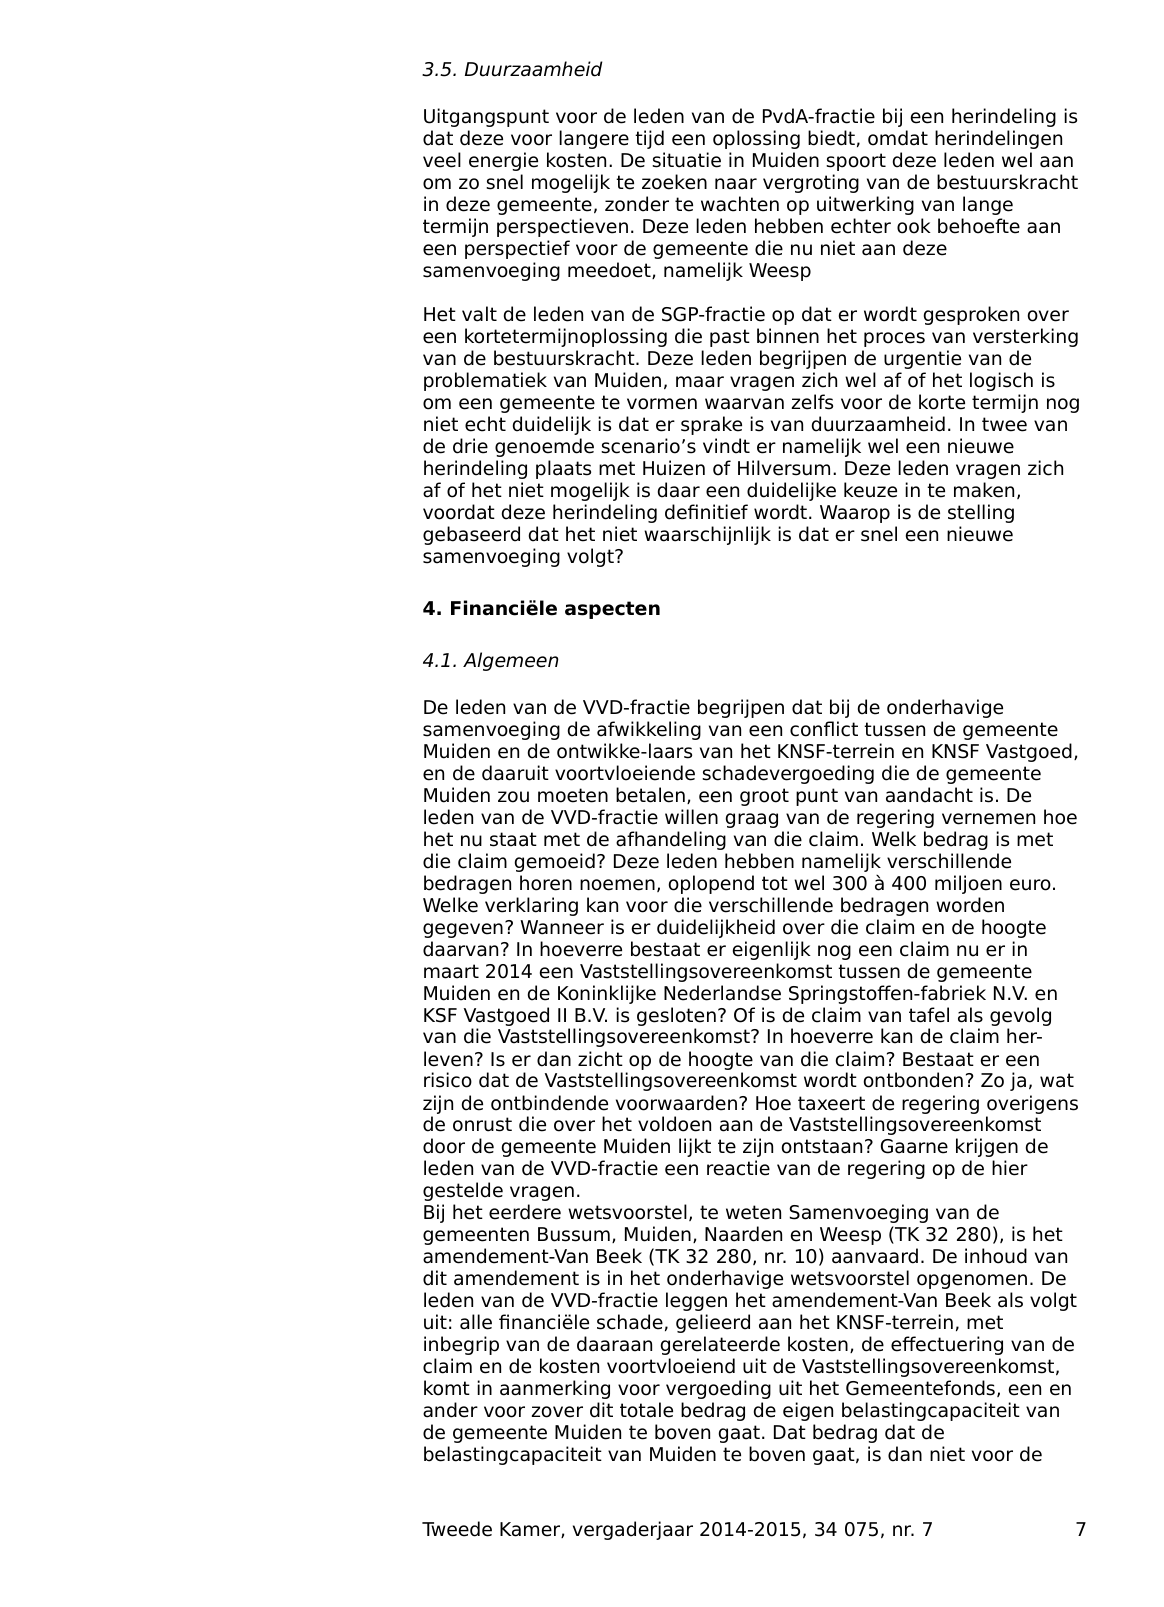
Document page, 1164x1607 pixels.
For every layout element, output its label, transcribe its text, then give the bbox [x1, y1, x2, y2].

text Het valt de leden van de SGP-fractie op dat er wordt gesproken over een kortetermijnoplossing die past binnen het proces van versterking van de bestuurskracht. Deze leden begrijpen de urgentie van de problematiek van Muiden, maar vragen zich wel af of het logisch is om een gemeente te vormen waarvan zelfs voor de korte termijn nog niet echt duidelijk is dat er sprake is van duurzaamheid. In twee van de drie genoemde scenario’s vindt er namelijk wel een nieuwe herindeling plaats met Huizen of Hilversum. Deze leden vragen zich af of het niet mogelijk is daar een duidelijke keuze in te maken, voordat deze herindeling definitief wordt. Waarop is de stelling gebaseerd dat het niet waarschijnlijk is dat er snel een nieuwe samenvoeging volgt? [422, 304, 1087, 568]
subtitle 3.5. Duurzaamheid [422, 59, 1087, 81]
text De leden van de VVD-fractie begrijpen dat bij de onderhavige samenvoeging de afwikkeling van een conflict tussen de gemeente Muiden en de ontwikke-laars van het KNSF-terrein en KNSF Vastgoed, en de daaruit voortvloeiende schadevergoeding die de gemeente Muiden zou moeten betalen, een groot punt van aandacht is. De leden van de VVD-fractie willen graag van de regering vernemen hoe het nu staat met de afhandeling van die claim. Welk bedrag is met die claim gemoeid? Deze leden hebben namelijk verschillende bedragen horen noemen, oplopend tot wel 300 à 400 miljoen euro. Welke verklaring kan voor die verschillende bedragen worden gegeven? Wanneer is er duidelijkheid over die claim en de hoogte daarvan? In hoeverre bestaat er eigenlijk nog een claim nu er in maart 2014 een Vaststellingsovereenkomst tussen de gemeente Muiden en de Koninklijke Nederlandse Springstoffen-fabriek N.V. en KSF Vastgoed II B.V. is gesloten? Of is de claim van tafel als gevolg van die Vaststellingsovereenkomst? In hoeverre kan de claim her-leven? Is er dan zicht op de hoogte van die claim? Bestaat er een risico dat de Vaststellingsovereenkomst wordt ontbonden? Zo ja, wat zijn de ontbindende voorwaarden? Hoe taxeert de regering overigens de onrust die over het voldoen aan de Vaststellingsovereenkomst door de gemeente Muiden lijkt te zijn ontstaan? Gaarne krijgen de leden van de VVD-fractie een reactie van de regering op de hier gestelde vragen. [422, 697, 1087, 1202]
text Uitgangspunt voor de leden van de PvdA-fractie bij een herindeling is dat deze voor langere tijd een oplossing biedt, omdat herindelingen veel energie kosten. De situatie in Muiden spoort deze leden wel aan om zo snel mogelijk te zoeken naar vergroting van de bestuurskracht in deze gemeente, zonder te wachten op uitwerking van lange termijn perspectieven. Deze leden hebben echter ook behoefte aan een perspectief voor de gemeente die nu niet aan deze samenvoeging meedoet, namelijk Weesp [422, 106, 1087, 282]
text Bij het eerdere wetsvoorstel, te weten Samenvoeging van de gemeenten Bussum, Muiden, Naarden en Weesp (TK 32 280), is het amendement-Van Beek (TK 32 280, nr. 10) aanvaard. De inhoud van dit amendement is in het onderhavige wetsvoorstel opgenomen. De leden van de VVD-fractie leggen het amendement-Van Beek als volgt uit: alle financiële schade, gelieerd aan het KNSF-terrein, met inbegrip van de daaraan gerelateerde kosten, de effectuering van de claim en de kosten voortvloeiend uit de Vaststellingsovereenkomst, komt in aanmerking voor vergoeding uit het Gemeentefonds, een en ander voor zover dit totale bedrag de eigen belastingcapaciteit van de gemeente Muiden te boven gaat. Dat bedrag dat de belastingcapaciteit van Muiden te boven gaat, is dan niet voor de [422, 1202, 1087, 1466]
subtitle 4. Financiële aspecten [422, 598, 1087, 620]
subtitle 4.1. Algemeen [422, 650, 1087, 672]
